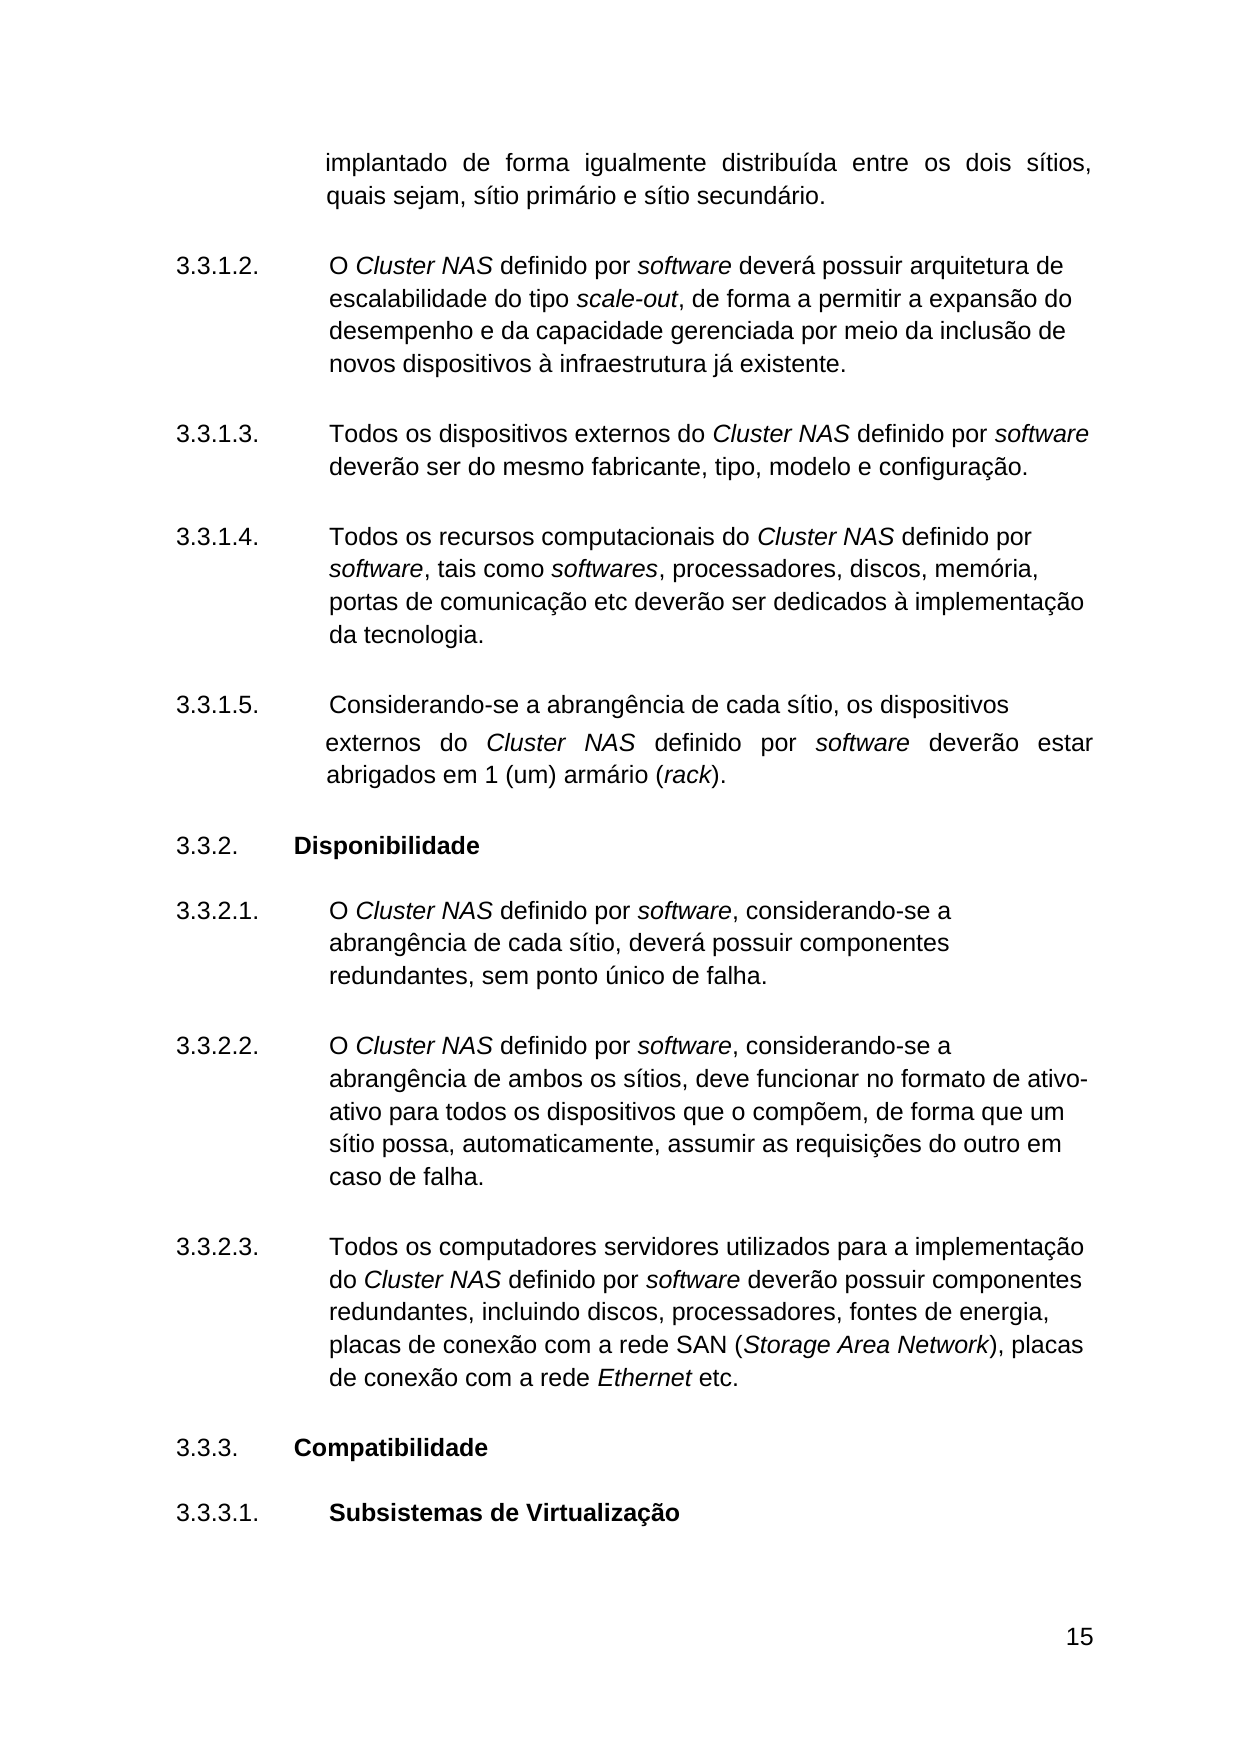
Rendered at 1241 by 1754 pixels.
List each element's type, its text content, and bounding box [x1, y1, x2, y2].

list Subsistemas de Virtualização [176, 1498, 1093, 1527]
list Compatibilidade [176, 1433, 1093, 1462]
list O Cluster NAS definido por software deverá possuir arquitetura de escalabilidade do tipo scale-out, de forma a permitir a expansão do desempenho e da capacidade gerenciada por meio da inclusão de novos dispositivos à infraestrutura já existente. [176, 251, 1093, 378]
list Considerando-se a abrangência de cada sítio, os dispositivos [176, 690, 1093, 719]
list Todos os dispositivos externos do Cluster NAS definido por software deverão ser do mesmo fabricante, tipo, modelo e configuração. [176, 419, 1093, 480]
list Disponibilidade [176, 831, 1093, 859]
text implantado de forma igualmente distribuída entre os dois sítios, quais sejam, sítio primário e sítio secundário. [325, 148, 1093, 209]
text externos do Cluster NAS definido por software deverão estar abrigados em 1 (um) armário (rack). [325, 728, 1093, 789]
list Todos os computadores servidores utilizados para a implementação do Cluster NAS definido por software deverão possuir componentes redundantes, incluindo discos, processadores, fontes de energia, placas de conexão com a rede SAN (Storage Area Network), placas de conexão com a rede Ethernet etc. [176, 1232, 1093, 1392]
list O Cluster NAS definido por software, considerando-se a abrangência de cada sítio, deverá possuir componentes redundantes, sem ponto único de falha. [176, 896, 1093, 990]
list O Cluster NAS definido por software, considerando-se a abrangência de ambos os sítios, deve funcionar no formato de ativo-ativo para todos os dispositivos que o compõem, de forma que um sítio possa, automaticamente, assumir as requisições do outro em caso de falha. [176, 1031, 1093, 1191]
list Todos os recursos computacionais do Cluster NAS definido por software, tais como softwares, processadores, discos, memória, portas de comunicação etc deverão ser dedicados à implementação da tecnologia. [176, 522, 1093, 648]
